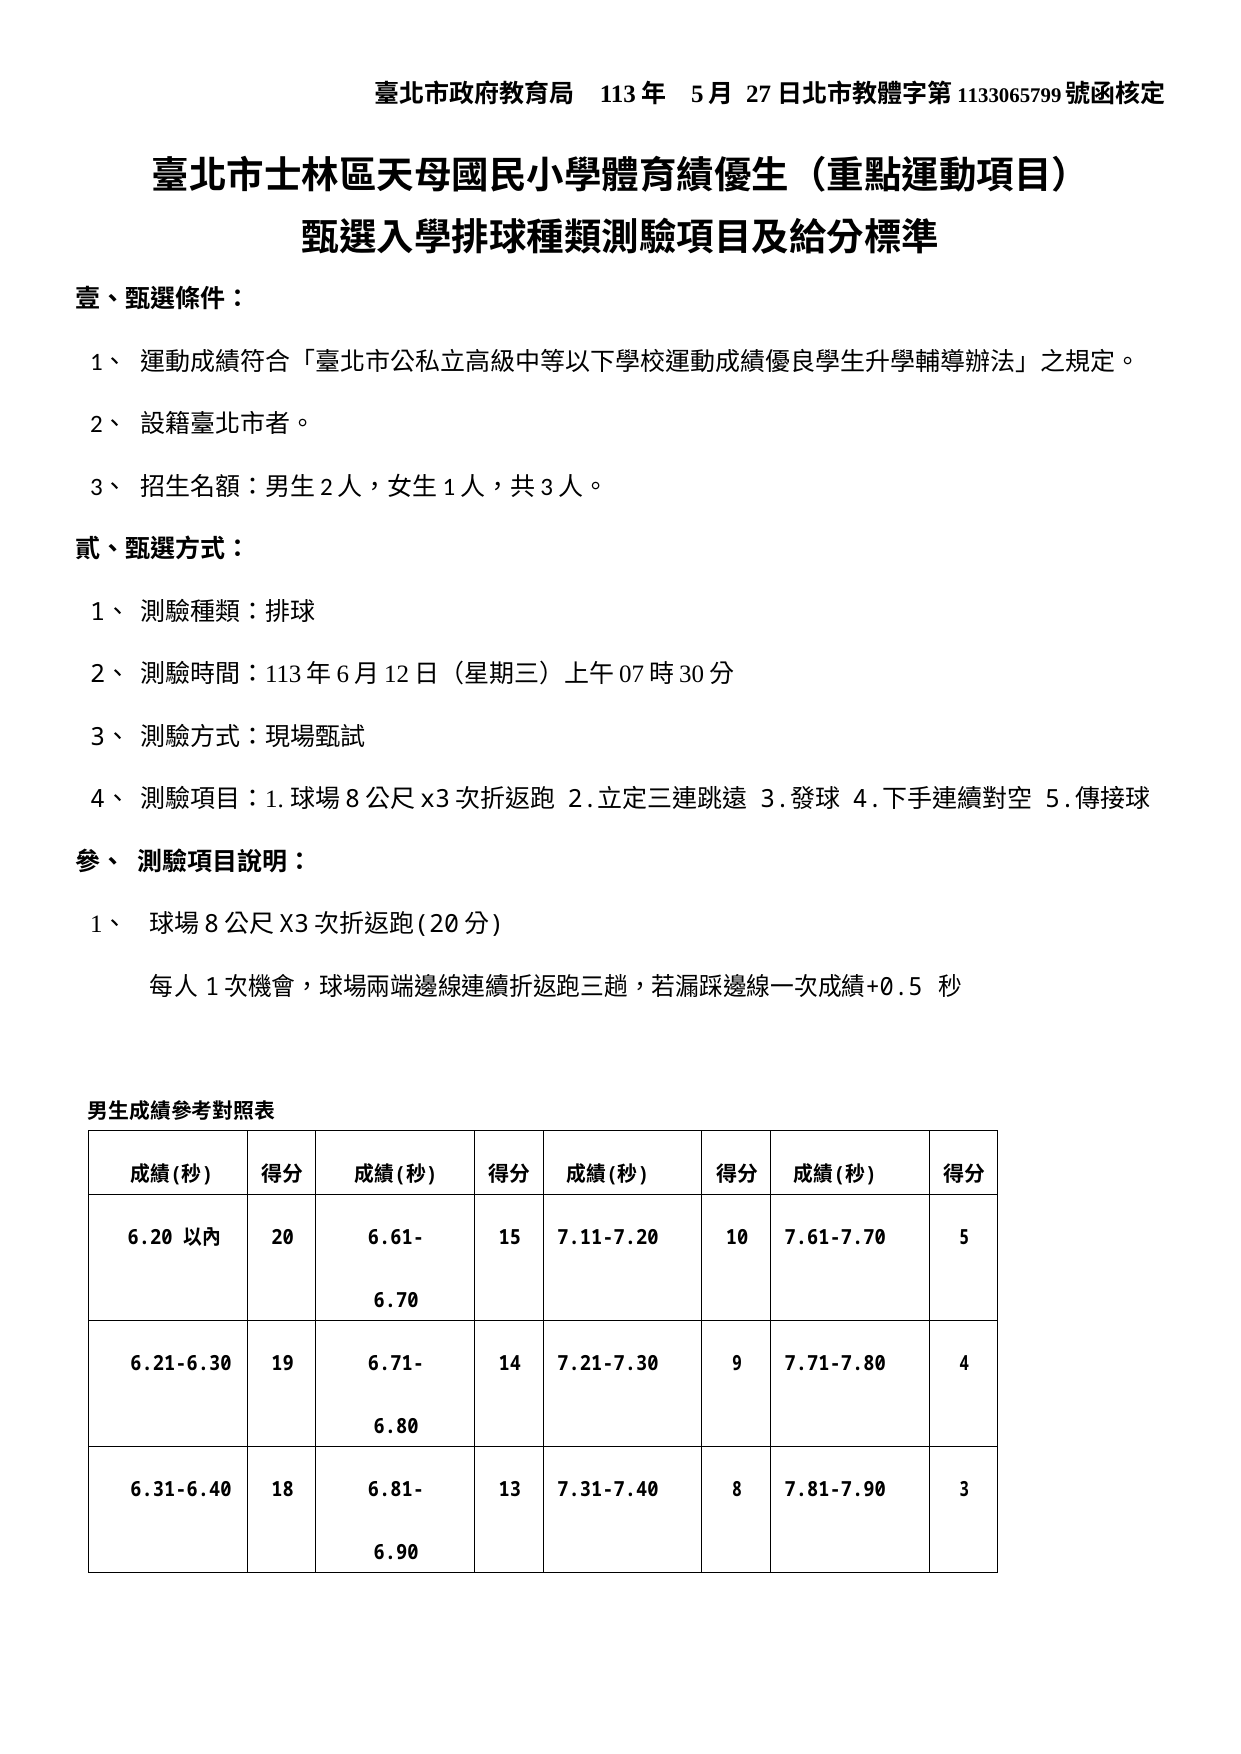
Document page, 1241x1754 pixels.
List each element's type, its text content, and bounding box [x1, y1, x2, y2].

table_cell 6.81-6.90 [316, 1447, 474, 1572]
table_cell 14 [475, 1321, 543, 1446]
table_cell 3 [930, 1447, 997, 1572]
text 壹、甄選條件： [75, 255, 1165, 318]
table_header 成績(秒) [544, 1131, 701, 1194]
table_cell 7.61-7.70 [771, 1195, 929, 1320]
table_header 得分 [702, 1131, 770, 1194]
table_cell 15 [475, 1195, 543, 1320]
text 貳、甄選方式： [75, 505, 1165, 568]
table_cell 10 [702, 1195, 770, 1320]
table_cell 6.71-6.80 [316, 1321, 474, 1446]
table_cell 7.71-7.80 [771, 1321, 929, 1446]
table_cell 7.81-7.90 [771, 1447, 929, 1572]
table_header 成績(秒) [316, 1131, 474, 1194]
list 運動成績符合「臺北市公私立高級中等以下學校運動成績優良學生升學輔導辦法」之規定。 [90, 318, 1165, 380]
table_cell 8 [702, 1447, 770, 1572]
table_cell 20 [248, 1195, 315, 1320]
list 測驗方式：現場甄試 [90, 693, 1165, 755]
text 臺北市士林區天母國民小學體育績優生（重點運動項目） [75, 130, 1165, 193]
list 測驗時間：113年6月12日（星期三）上午07時30分 [90, 630, 1165, 693]
list 設籍臺北市者。 [90, 380, 1165, 443]
table_header 得分 [248, 1131, 315, 1194]
table_header 得分 [475, 1131, 543, 1194]
text 參、 測驗項目說明： [75, 818, 1165, 880]
list 測驗種類：排球 [90, 568, 1165, 630]
text 每人1次機會，球場兩端邊線連續折返跑三趟，若漏踩邊線一次成績+0.5 秒 [149, 943, 1165, 1005]
table_cell 5 [930, 1195, 997, 1320]
table_cell 18 [248, 1447, 315, 1572]
table_header 成績(秒) [89, 1131, 247, 1194]
table_cell 7.11-7.20 [544, 1195, 701, 1320]
table_cell 6.21-6.30 [89, 1321, 247, 1446]
text 甄選入學排球種類測驗項目及給分標準 [75, 193, 1165, 255]
list 招生名額：男生2人，女生1人，共3人。 [90, 443, 1165, 505]
table_cell 7.21-7.30 [544, 1321, 701, 1446]
table_header 成績(秒) [771, 1131, 929, 1194]
table_cell 6.31-6.40 [89, 1447, 247, 1572]
list 測驗項目：1. 球場8公尺x3次折返跑 2.立定三連跳遠 3.發球 4.下手連續對空 5.傳接球 [90, 755, 1165, 818]
table_cell 19 [248, 1321, 315, 1446]
list 球場8公尺X3次折返跑(20分) [90, 880, 1165, 943]
table_cell 9 [702, 1321, 770, 1446]
table_cell 6.61-6.70 [316, 1195, 474, 1320]
table_cell 7.31-7.40 [544, 1447, 701, 1572]
table_cell 6.20 以內 [89, 1195, 247, 1320]
table_header 得分 [930, 1131, 997, 1194]
text 男生成績參考對照表 [87, 1068, 1165, 1130]
table_cell 13 [475, 1447, 543, 1572]
table_cell 4 [930, 1321, 997, 1446]
